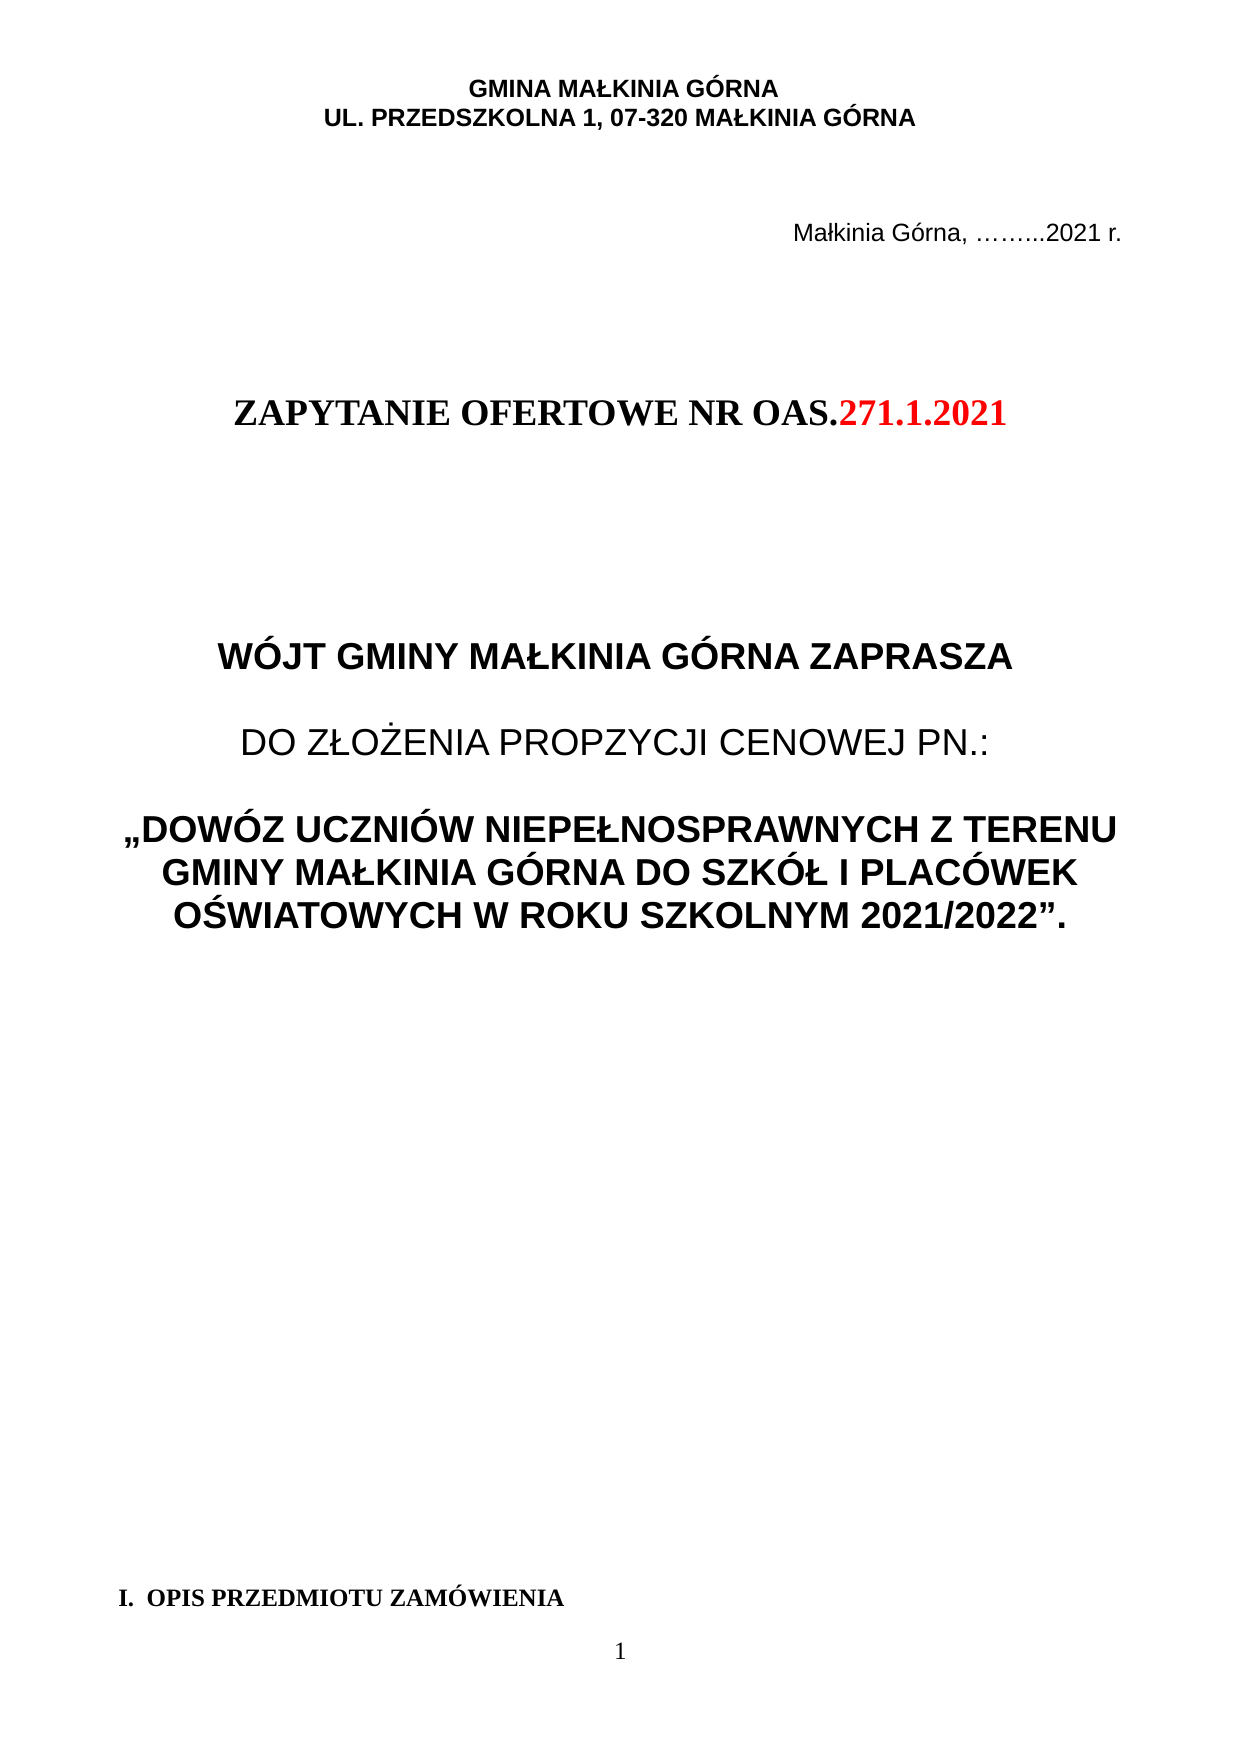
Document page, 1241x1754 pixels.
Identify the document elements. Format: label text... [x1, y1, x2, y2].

text DO ZŁOŻENIA PROPZYCJI CENOWEJ PN.: [118, 721, 1122, 764]
text WÓJT GMINY MAŁKINIA GÓRNA ZAPRASZA [118, 634, 1122, 677]
text „DOWÓZ UCZNIÓW NIEPEŁNOSPRAWNYCH Z TERENU GMINY MAŁKINIA GÓRNA DO SZKÓŁ I PLACÓWEK OŚWIATOWYCH W ROKU SZKOLNYM 2021/2022”. [118, 807, 1122, 936]
text Małkinia Górna, ……...2021 r. [118, 217, 1122, 246]
text UL. PRZEDSZKOLNA 1, 07-320 MAŁKINIA GÓRNA [118, 102, 1122, 131]
text ZAPYTANIE OFERTOWE NR OAS.271.1.2021 [118, 390, 1122, 433]
text I. OPIS PRZEDMIOTU ZAMÓWIENIA [118, 1583, 1122, 1612]
text GMINA MAŁKINIA GÓRNA [118, 74, 1122, 102]
